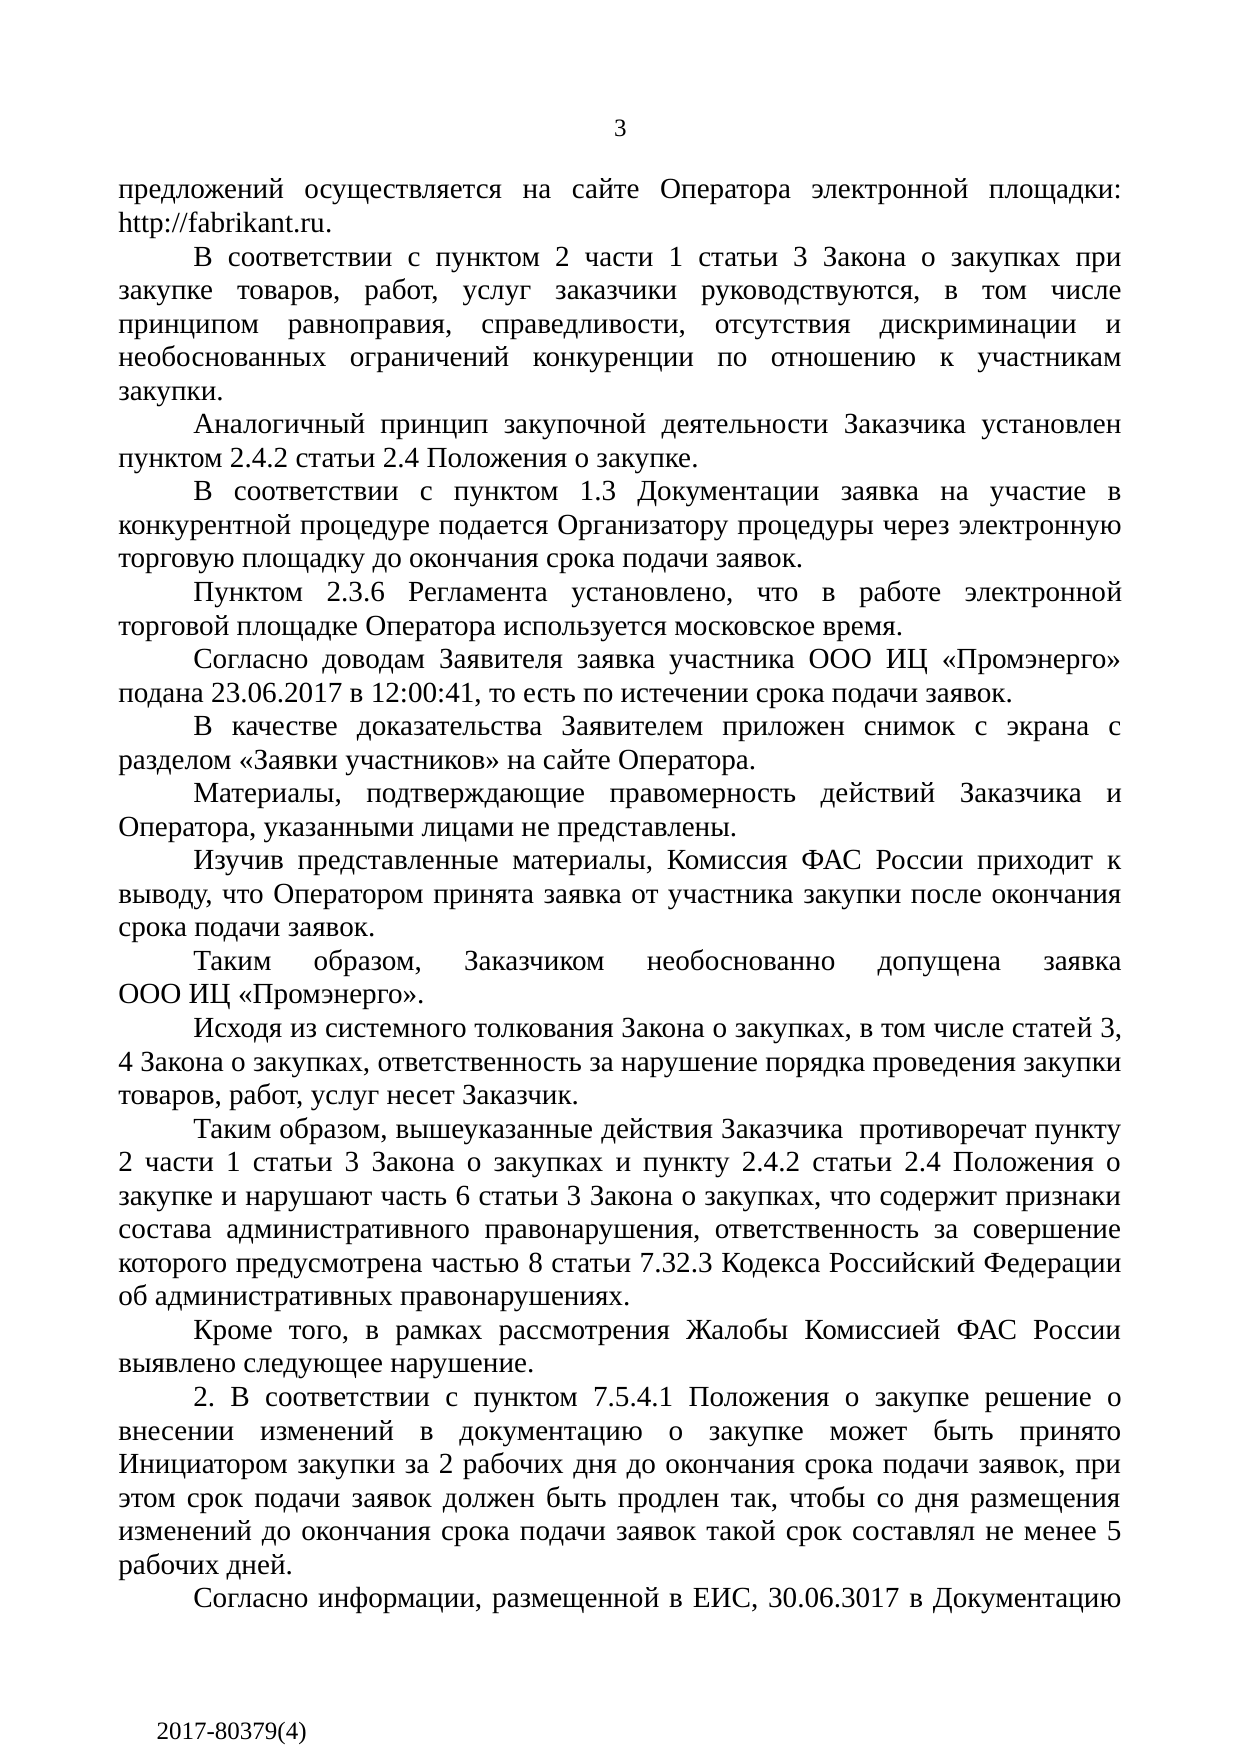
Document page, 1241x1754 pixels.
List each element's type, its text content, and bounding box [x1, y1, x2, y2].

text Аналогичный принцип закупочной деятельности Заказчика установлен пунктом 2.4.2 статьи 2.4 Положения о закупке. [118, 406, 1122, 473]
text Изучив представленные материалы, Комиссия ФАС России приходит к выводу, что Оператором принята заявка от участника закупки после окончания срока подачи заявок. [118, 842, 1122, 943]
text В соответствии с пунктом 2 части 1 статьи 3 Закона о закупках при закупке товаров, работ, услуг заказчики руководствуются, в том числе принципом равноправия, справедливости, отсутствия дискриминации и необоснованных ограничений конкуренции по отношению к участникам закупки. [118, 239, 1122, 406]
text В качестве доказательства Заявителем приложен снимок с экрана с разделом «Заявки участников» на сайте Оператора. [118, 708, 1122, 775]
text Материалы, подтверждающие правомерность действий Заказчика и Оператора, указанными лицами не представлены. [118, 775, 1122, 842]
text Согласно информации, размещенной в ЕИС, 30.06.3017 в Документацию [118, 1580, 1122, 1614]
text В соответствии с пунктом 1.3 Документации заявка на участие в конкурентной процедуре подается Организатору процедуры через электронную торговую площадку до окончания срока подачи заявок. [118, 473, 1122, 574]
text 2. В соответствии с пунктом 7.5.4.1 Положения о закупке решение о внесении изменений в документацию о закупке может быть принято Инициатором закупки за 2 рабочих дня до окончания срока подачи заявок, при этом срок подачи заявок должен быть продлен так, чтобы со дня размещения изменений до окончания срока подачи заявок такой срок составлял не менее 5 рабочих дней. [118, 1379, 1122, 1580]
text Пунктом 2.3.6 Регламента установлено, что в работе электронной торговой площадке Оператора используется московское время. [118, 574, 1122, 641]
text Кроме того, в рамках рассмотрения Жалобы Комиссией ФАС России выявлено следующее нарушение. [118, 1312, 1122, 1379]
text Таким образом, Заказчиком необоснованно допущена заявка ООО ИЦ «Промэнерго». [118, 943, 1122, 1010]
text Исходя из системного толкования Закона о закупках, в том числе статей 3, 4 Закона о закупках, ответственность за нарушение порядка проведения закупки товаров, работ, услуг несет Заказчик. [118, 1010, 1122, 1111]
text предложений осуществляется на сайте Оператора электронной площадки: http://fabrikant.ru. [118, 172, 1122, 239]
text Таким образом, вышеуказанные действия Заказчика противоречат пункту 2 части 1 статьи 3 Закона о закупках и пункту 2.4.2 статьи 2.4 Положения о закупке и нарушают часть 6 статьи 3 Закона о закупках, что содержит признаки состава административного правонарушения, ответственность за совершение которого предусмотрена частью 8 статьи 7.32.3 Кодекса Российский Федерации об административных правонарушениях. [118, 1111, 1122, 1312]
text Согласно доводам Заявителя заявка участника ООО ИЦ «Промэнерго» подана 23.06.2017 в 12:00:41, то есть по истечении срока подачи заявок. [118, 641, 1122, 708]
